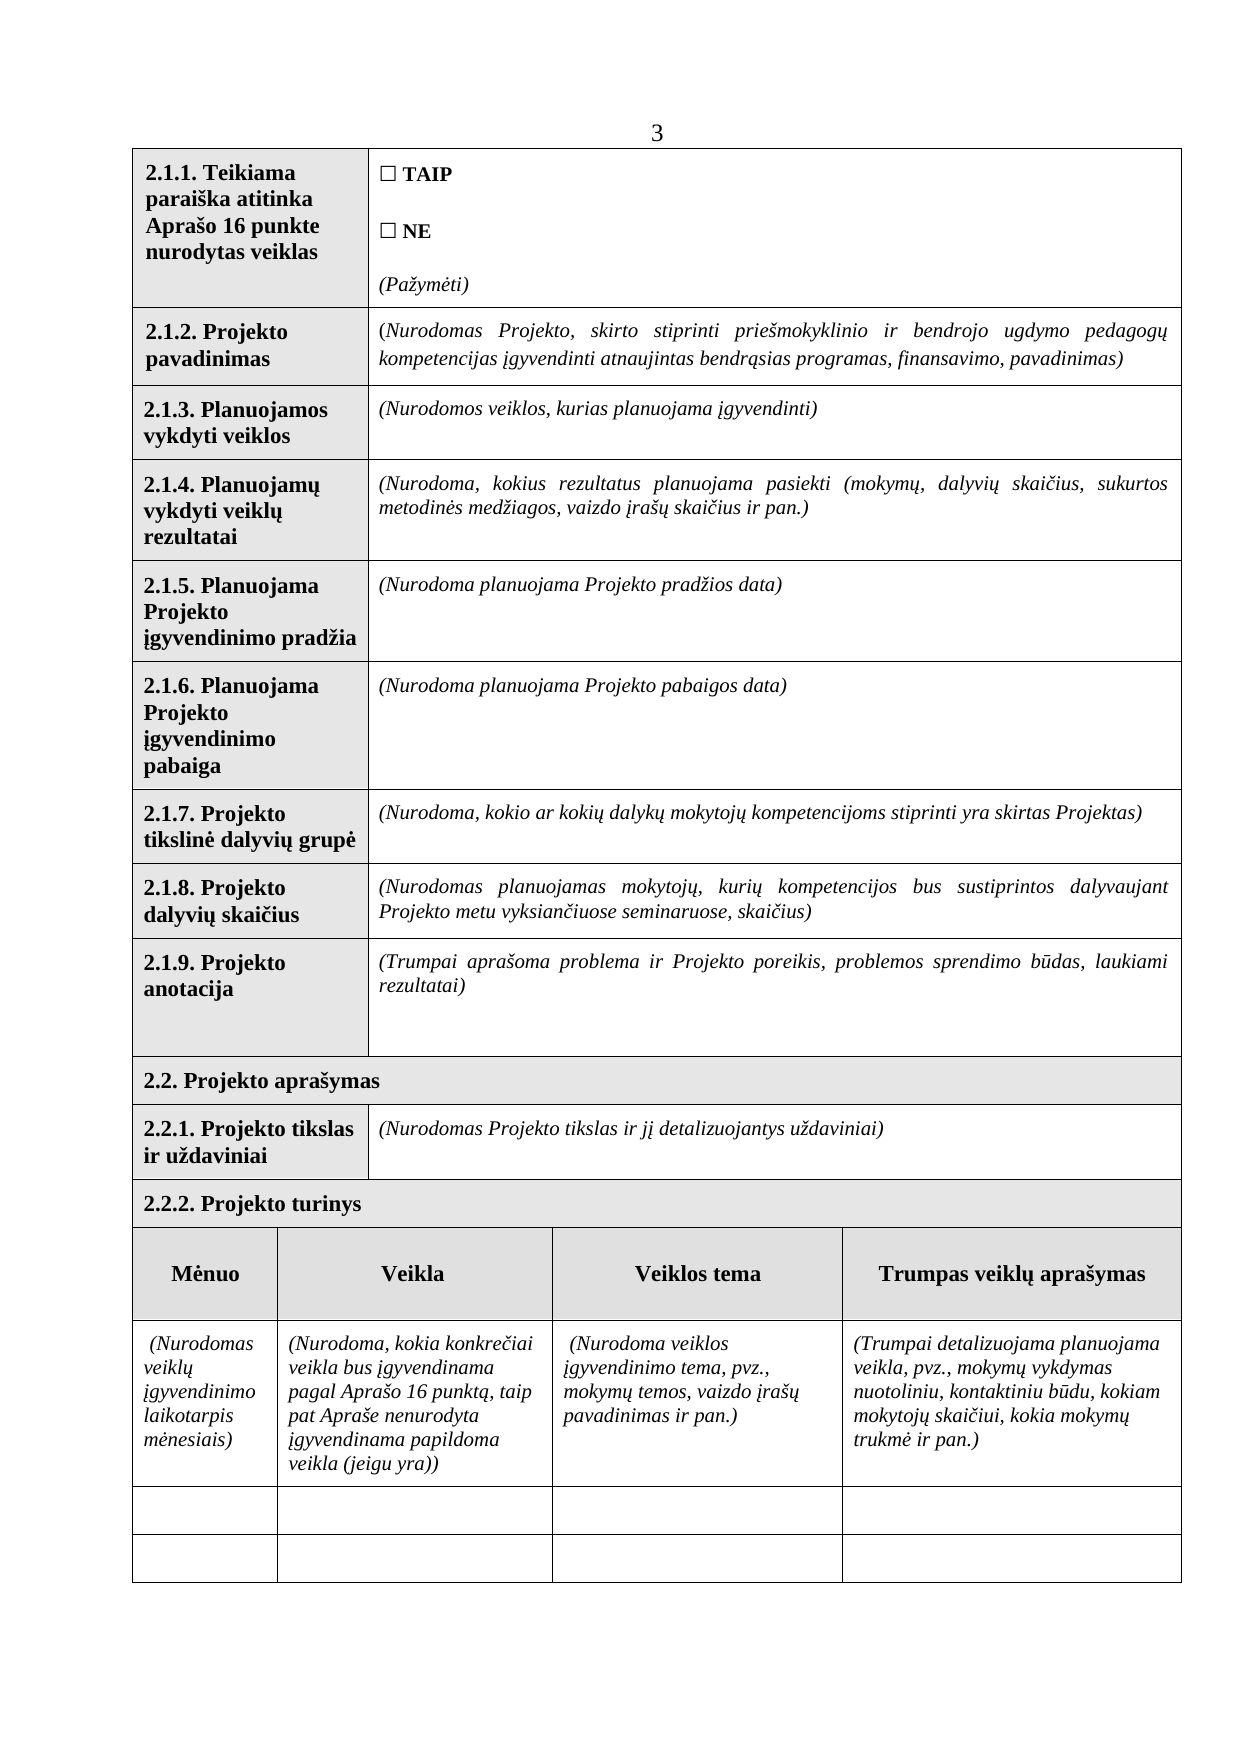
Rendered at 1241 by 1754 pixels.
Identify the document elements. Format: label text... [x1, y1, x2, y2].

table_cell ☐ TAIP ☐ NE (Pažymėti) [369, 149, 1181, 307]
table_cell (Nurodomas planuojamas mokytojų, kurių kompetencijos bus sustiprintos dalyvaujant Projekto metu vyksiančiuose seminaruose, skaičius) [369, 864, 1181, 938]
table_cell [278, 1487, 552, 1534]
table_cell [553, 1535, 842, 1582]
table_cell 2.2.1. Projekto tikslas ir uždaviniai [133, 1105, 368, 1178]
table_cell (Nurodomos veiklos, kurias planuojama įgyvendinti) [369, 386, 1181, 459]
table_cell 2.1.5. Planuojama Projekto įgyvendinimo pradžia [133, 561, 368, 661]
table_cell Veiklos tema [553, 1228, 842, 1319]
table_cell 2.1.6. Planuojama Projekto įgyvendinimo pabaiga [133, 662, 368, 788]
table_cell [843, 1487, 1181, 1534]
table_cell 2.1.1. Teikiama paraiška atitinka Aprašo 16 punkte nurodytas veiklas [133, 149, 368, 307]
table_cell [278, 1535, 552, 1582]
table_cell 2.1.2. Projekto pavadinimas [133, 308, 368, 385]
table_cell Mėnuo [133, 1228, 277, 1319]
table_cell (Nurodoma planuojama Projekto pabaigos data) [369, 662, 1181, 788]
table_cell [133, 1535, 277, 1582]
table_cell 2.1.8. Projekto dalyvių skaičius [133, 864, 368, 938]
table_cell (Nurodoma planuojama Projekto pradžios data) [369, 561, 1181, 661]
table_cell (Nurodoma, kokio ar kokių dalykų mokytojų kompetencijoms stiprinti yra skirtas Projektas) [369, 790, 1181, 863]
table_cell 2.1.9. Projekto anotacija [133, 939, 368, 1056]
table_cell [133, 1487, 277, 1534]
table_cell 2.2.2. Projekto turinys [133, 1180, 1181, 1227]
table_cell 2.2. Projekto aprašymas [133, 1057, 1181, 1104]
table_cell 2.1.4. Planuojamų vykdyti veiklų rezultatai [133, 460, 368, 560]
table_cell [843, 1535, 1181, 1582]
table_cell [553, 1487, 842, 1534]
table_cell (Nurodoma, kokia konkrečiai veikla bus įgyvendinama pagal Aprašo 16 punktą, taip pat Apraše nenurodyta įgyvendinama papildoma veikla (jeigu yra)) [278, 1321, 552, 1486]
table_cell (Nurodomas Projekto, skirto stiprinti priešmokyklinio ir bendrojo ugdymo pedagogų kompetencijas įgyvendinti atnaujintas bendrąsias programas, finansavimo, pavadinimas) [369, 308, 1181, 385]
table_cell (Nurodomas Projekto tikslas ir jį detalizuojantys uždaviniai) [369, 1105, 1181, 1178]
table_cell Veikla [278, 1228, 552, 1319]
table_cell 2.1.3. Planuojamos vykdyti veiklos [133, 386, 368, 459]
table_cell (Trumpai detalizuojama planuojama veikla, pvz., mokymų vykdymas nuotoliniu, kontaktiniu būdu, kokiam mokytojų skaičiui, kokia mokymų trukmė ir pan.) [843, 1321, 1181, 1486]
table_cell (Nurodomas veiklų įgyvendinimo laikotarpis mėnesiais) [133, 1321, 277, 1486]
table_cell (Nurodoma veiklos įgyvendinimo tema, pvz., mokymų temos, vaizdo įrašų pavadinimas ir pan.) [553, 1321, 842, 1486]
table_cell (Nurodoma, kokius rezultatus planuojama pasiekti (mokymų, dalyvių skaičius, sukurtos metodinės medžiagos, vaizdo įrašų skaičius ir pan.) [369, 460, 1181, 560]
table_cell (Trumpai aprašoma problema ir Projekto poreikis, problemos sprendimo būdas, laukiami rezultatai) [369, 939, 1181, 1056]
table_cell 2.1.7. Projekto tikslinė dalyvių grupė [133, 790, 368, 863]
table_cell Trumpas veiklų aprašymas [843, 1228, 1181, 1319]
